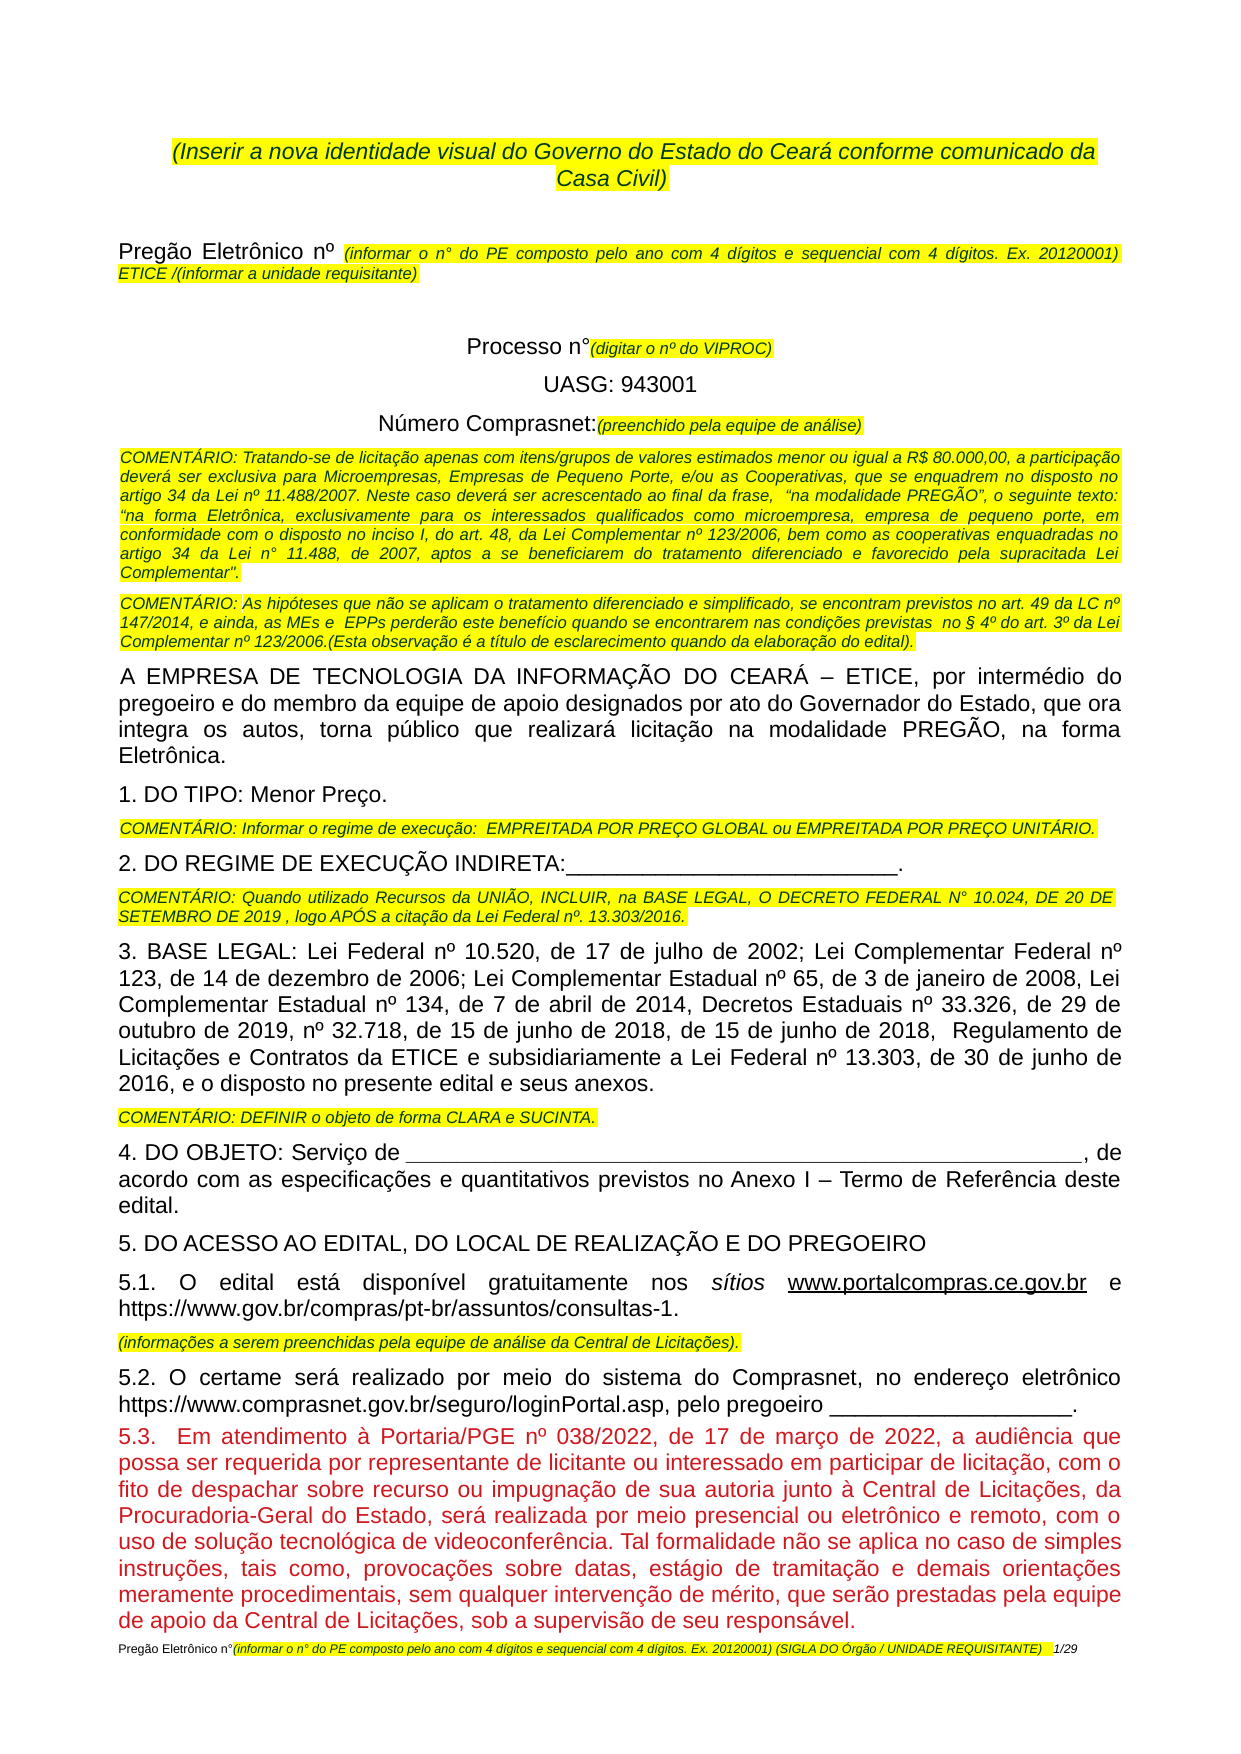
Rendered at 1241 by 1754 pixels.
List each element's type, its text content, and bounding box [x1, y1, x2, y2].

text COMENTÁRIO: DEFINIR o objeto de forma CLARA e SUCINTA. [118, 1108, 1122, 1127]
text Pregão Eletrônico nº (informar o n° do PE composto pelo ano com 4 dígitos e sequencial com 4 dígitos. Ex. 20120001) ETICE /(informar a unidade requisitante) [118, 238, 1122, 283]
text 2. DO REGIME DE EXECUÇÃO INDIRETA:__________________________. [118, 850, 1122, 876]
text Número Comprasnet:(preenchido pela equipe de análise) [119, 410, 1122, 436]
text A Empresa de Tecnologia da Informação do Ceará – ETICE, por intermédio do pregoeiro e do membro da equipe de apoio designados por ato do Governador do Estado, que ora integra os autos, torna público que realizará licitação na modalidade PREGÃO, na forma Eletrônica. [118, 663, 1122, 769]
text 4. DO OBJETO: Serviço de _____________________________________________________, de acordo com as especificações e quantitativos previstos no Anexo I – Termo de Referência deste edital. [118, 1139, 1122, 1218]
text 5. DO ACESSO AO EDITAL, DO LOCAL DE REALIZAÇÃO E DO PREGOEIRO [118, 1230, 1122, 1257]
text COMENTÁRIO: Informar o regime de execução: EMPREITADA POR PREÇO GLOBAL ou EMPREITADA POR PREÇO UNITÁRIO. [119, 819, 1122, 838]
text COMENTÁRIO: As hipóteses que não se aplicam o tratamento diferenciado e simplificado, se encontram previstos no art. 49 da LC nº 147/2014, e ainda, as MEs e EPPs perderão este benefício quando se encontrarem nas condições previstas no § 4º do art. 3º da Lei Complementar nº 123/2006.(Esta observação é a título de esclarecimento quando da elaboração do edital). [120, 594, 1122, 651]
text 1. DO TIPO: Menor Preço. [118, 781, 1122, 807]
text COMENTÁRIO: Tratando-se de licitação apenas com itens/grupos de valores estimados menor ou igual a R$ 80.000,00, a participação deverá ser exclusiva para Microempresas, Empresas de Pequeno Porte, e/ou as Cooperativas, que se enquadrem no disposto no artigo 34 da Lei nº 11.488/2007. Neste caso deverá ser acrescentado ao final da frase, “na modalidade PREGÃO”, o seguinte texto: “na forma Eletrônica, exclusivamente para os interessados qualificados como microempresa, empresa de pequeno porte, em conformidade com o disposto no inciso I, do art. 48, da Lei Complementar nº 123/2006, bem como as cooperativas enquadradas no artigo 34 da Lei n° 11.488, de 2007, aptos a se beneficiarem do tratamento diferenciado e favorecido pela supracitada Lei Complementar". [120, 448, 1122, 582]
text UASG: 943001 [118, 371, 1122, 398]
text Processo n°(digitar o nº do VIPROC) [118, 333, 1122, 359]
text 3. BASE LEGAL: Lei Federal nº 10.520, de 17 de julho de 2002; Lei Complementar Federal nº 123, de 14 de dezembro de 2006; Lei Complementar Estadual nº 65, de 3 de janeiro de 2008, Lei Complementar Estadual nº 134, de 7 de abril de 2014, Decretos Estaduais nº 33.326, de 29 de outubro de 2019, nº 32.718, de 15 de junho de 2018, de 15 de junho de 2018, Regulamento de Licitações e Contratos da ETICE e subsidiariamente a Lei Federal nº 13.303, de 30 de junho de 2016, e o disposto no presente edital e seus anexos. [118, 938, 1122, 1096]
text (informações a serem preenchidas pela equipe de análise da Central de Licitações). [118, 1333, 1122, 1352]
text 5.1. O edital está disponível gratuitamente nos sítios www.portalcompras.ce.gov.br e https://www.gov.br/compras/pt-br/assuntos/consultas-1. [118, 1268, 1122, 1321]
text 5.3. Em atendimento à Portaria/PGE nº 038/2022, de 17 de março de 2022, a audiência que possa ser requerida por representante de licitante ou interessado em participar de licitação, com o fito de despachar sobre recurso ou impugnação de sua autoria junto à Central de Licitações, da Procuradoria-Geral do Estado, será realizada por meio presencial ou eletrônico e remoto, com o uso de solução tecnológica de videoconferência. Tal formalidade não se aplica no caso de simples instruções, tais como, provocações sobre datas, estágio de tramitação e demais orientações meramente procedimentais, sem qualquer intervenção de mérito, que serão prestadas pela equipe de apoio da Central de Licitações, sob a supervisão de seu responsável. [118, 1423, 1122, 1634]
text 5.2. O certame será realizado por meio do sistema do Comprasnet, no endereço eletrônico https://www.comprasnet.gov.br/seguro/loginPortal.asp, pelo pregoeiro ___________________. [118, 1364, 1122, 1417]
text COMENTÁRIO: Quando utilizado Recursos da UNIÃO, INCLUIR, na BASE LEGAL, O DECRETO FEDERAL N° 10.024, DE 20 DE SETEMBRO DE 2019 , logo APÓS a citação da Lei Federal nº. 13.303/2016. [118, 888, 1116, 926]
